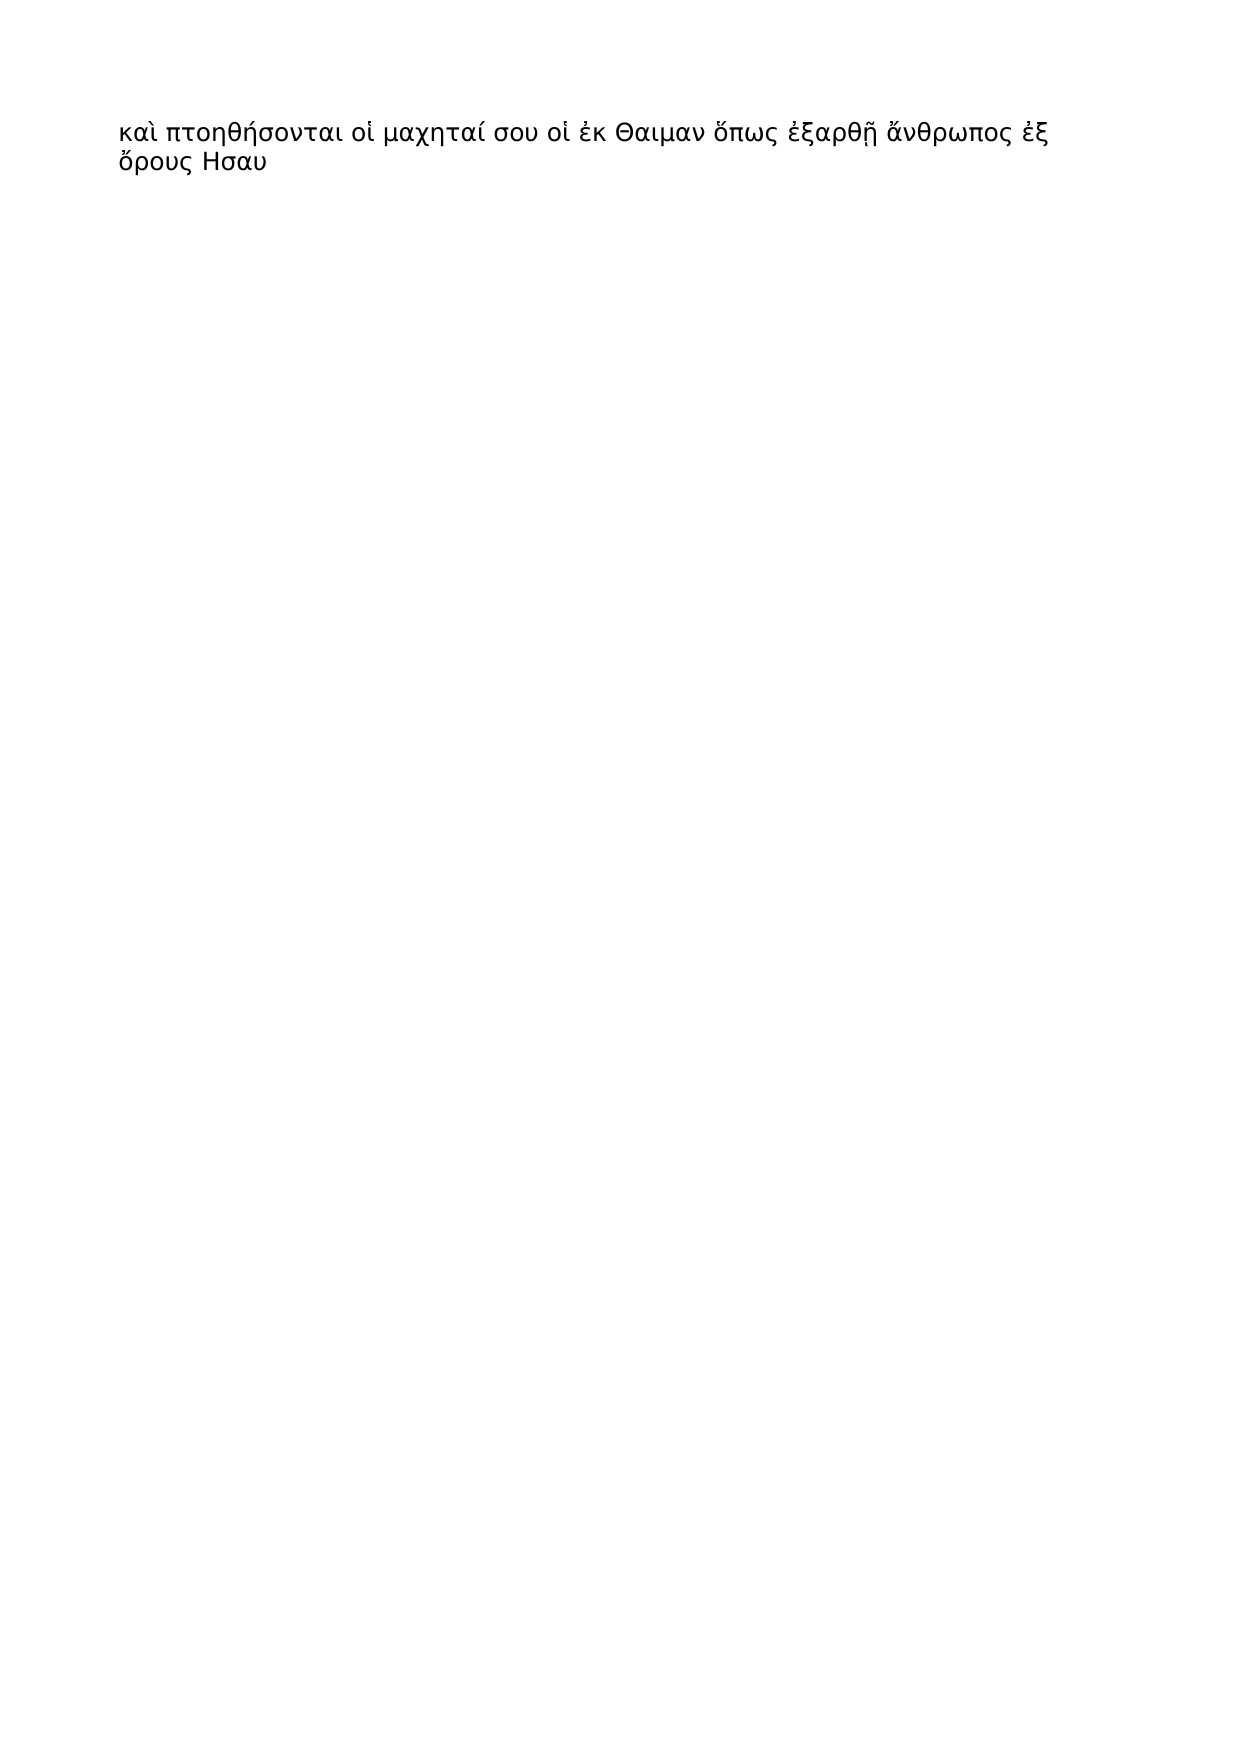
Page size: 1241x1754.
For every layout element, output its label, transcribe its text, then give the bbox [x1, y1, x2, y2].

text καὶ πτοηθήσονται οἱ μαχηταί σου οἱ ἐκ Θαιμαν ὅπως ἐξαρθῇ ἄνθρωπος ἐξ ὄρους Ησαυ [118, 118, 1122, 176]
